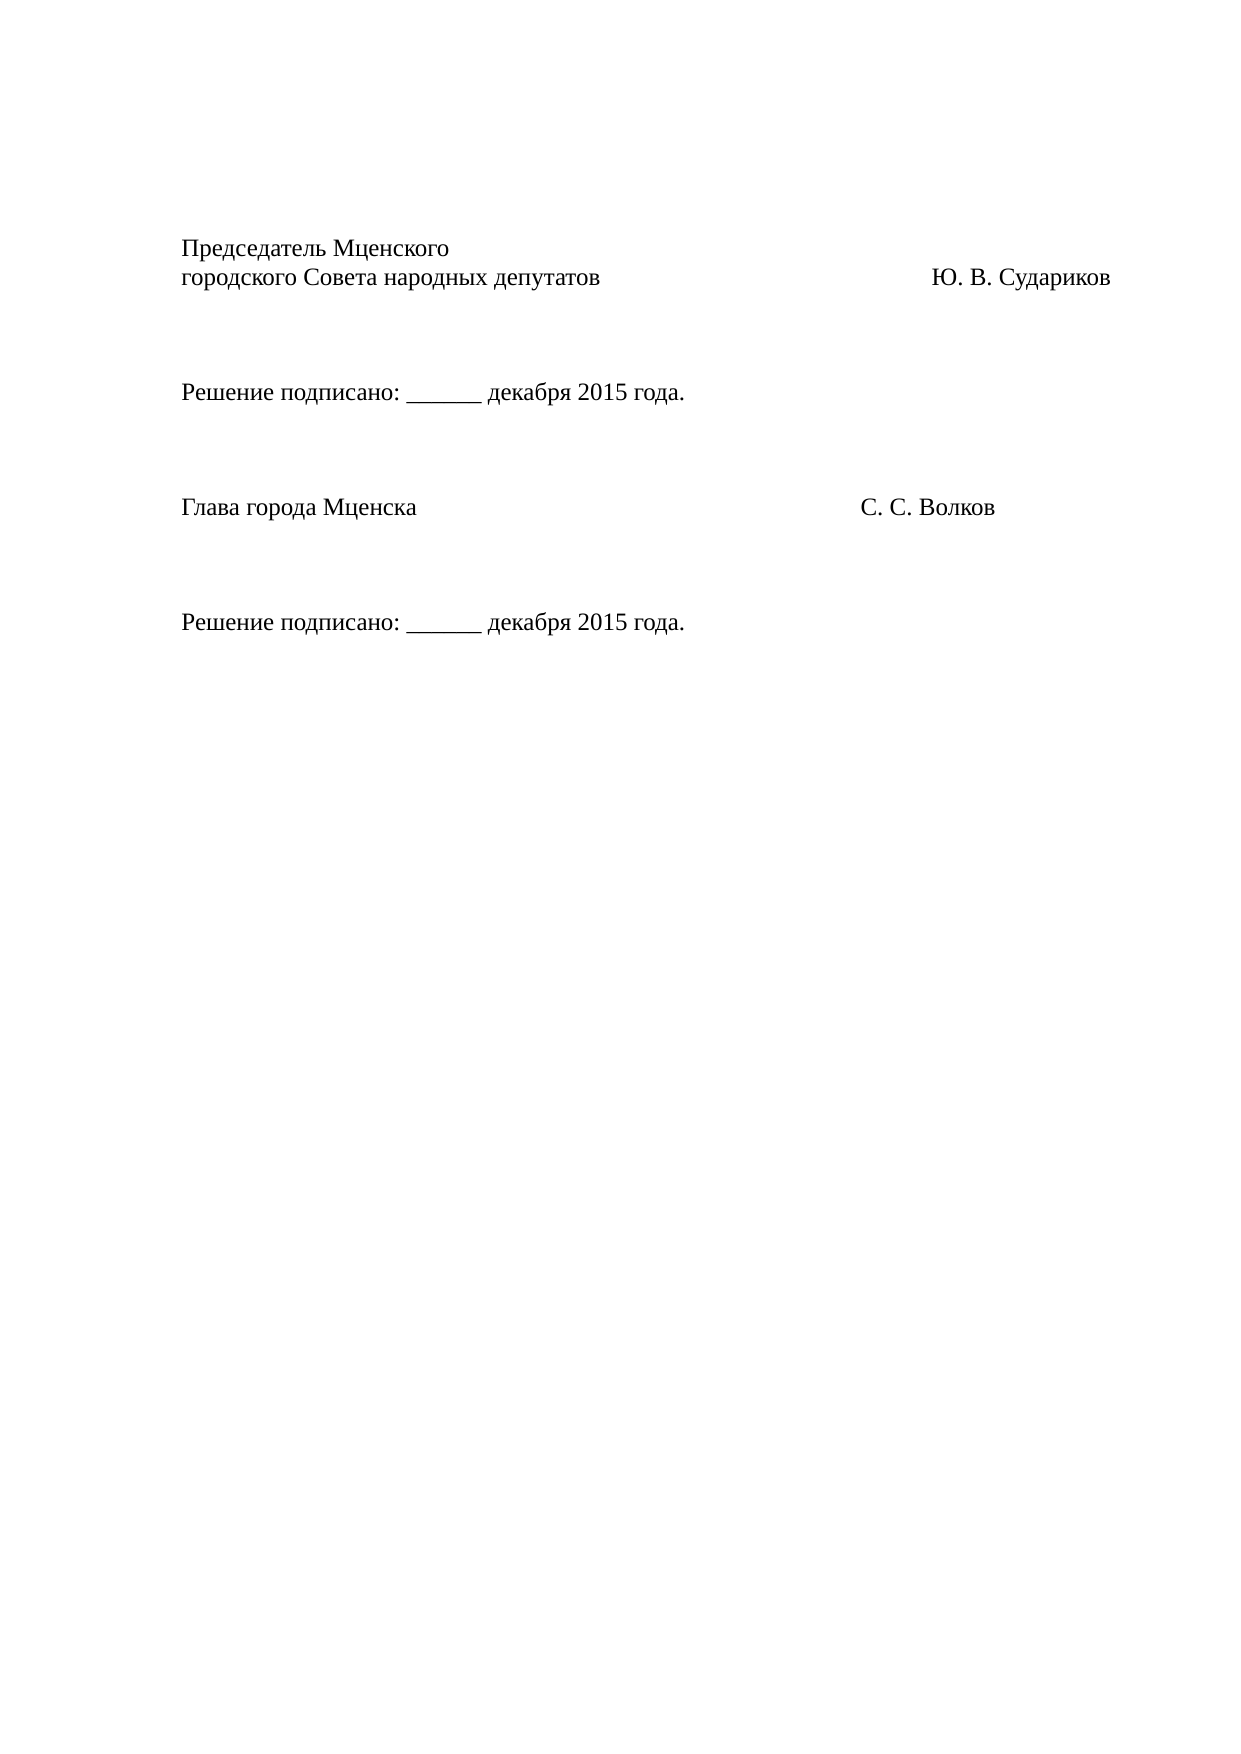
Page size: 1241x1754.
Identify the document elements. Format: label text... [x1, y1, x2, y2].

text Решение подписано: ______ декабря 2015 года. [180, 377, 1181, 406]
text Глава города Мценска С. С. Волков [180, 492, 1181, 521]
text Решение подписано: ______ декабря 2015 года. [180, 607, 1181, 636]
text Председатель Мценского [180, 233, 1181, 262]
text городского Совета народных депутатов Ю. В. Судариков [180, 262, 1181, 291]
